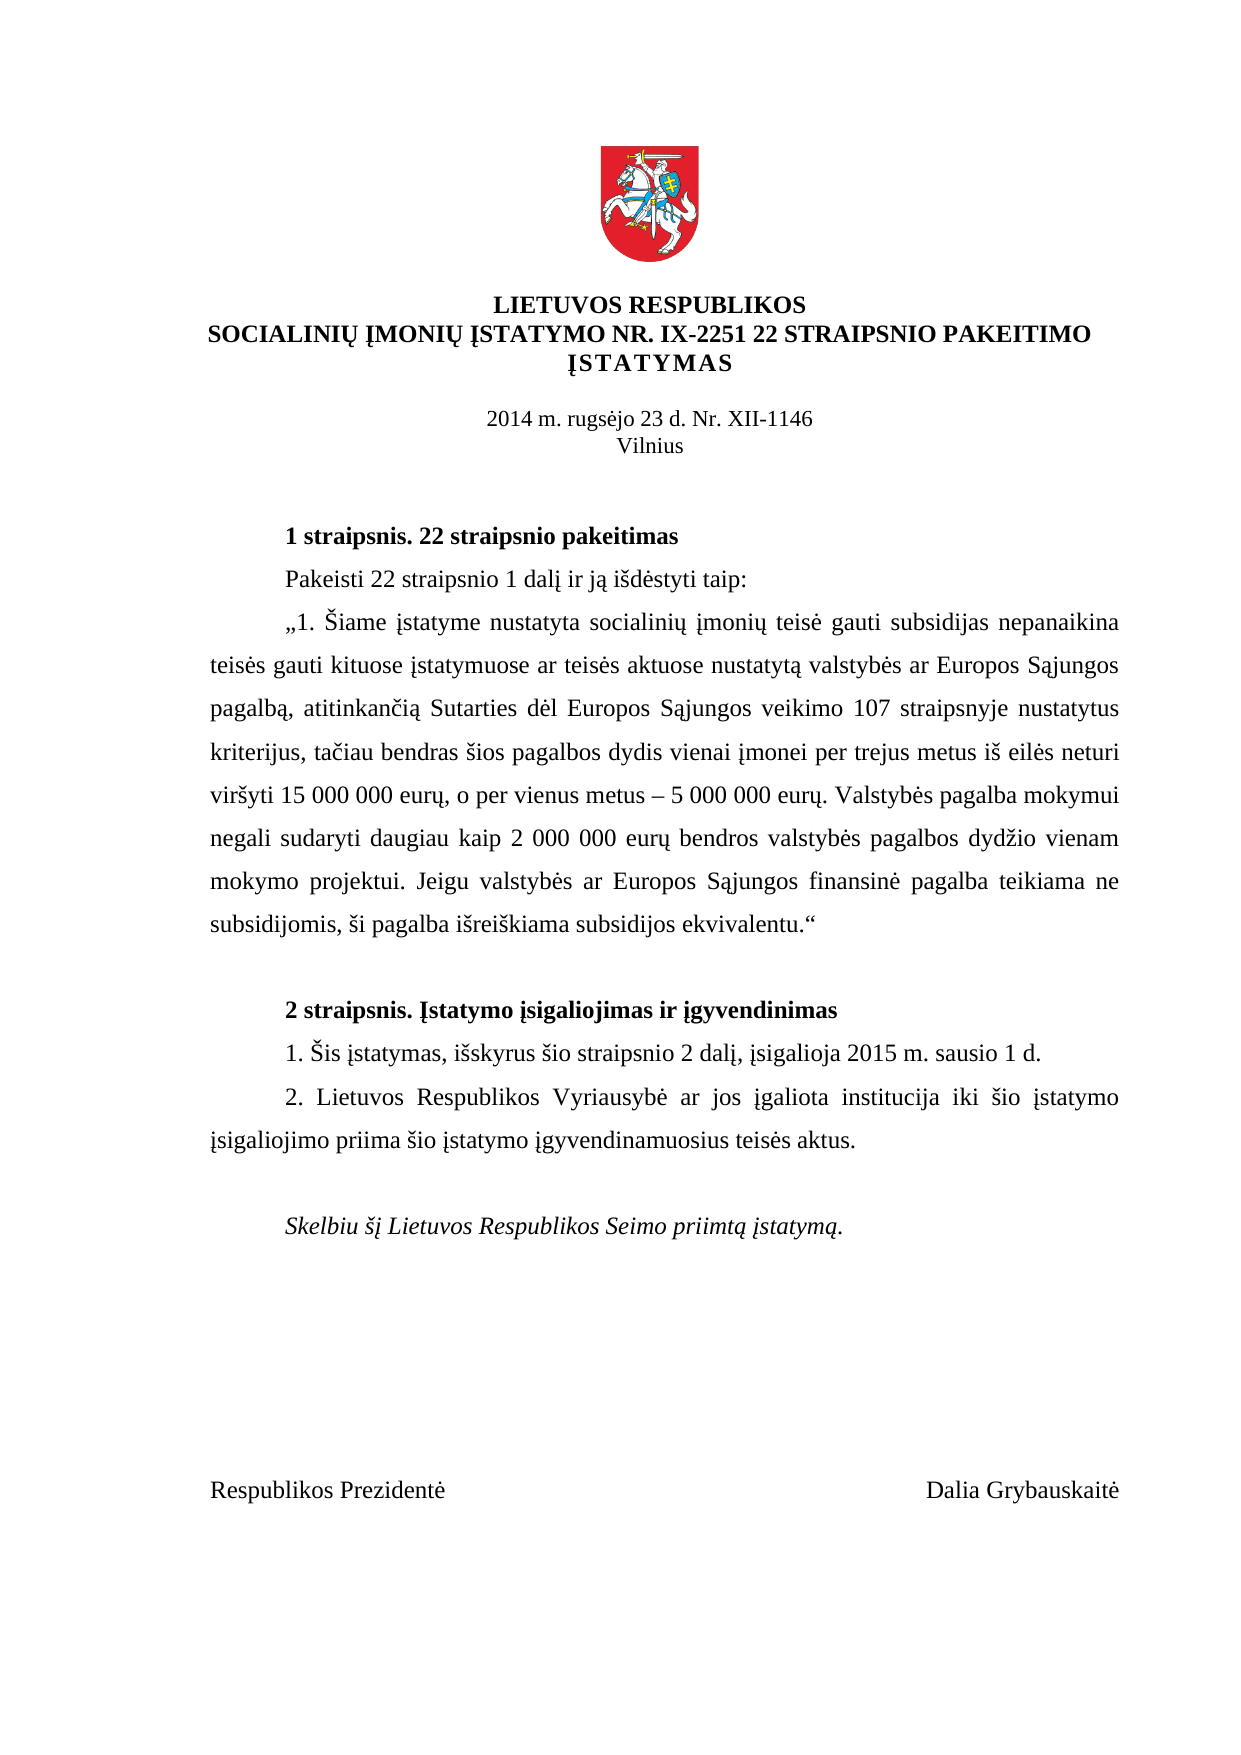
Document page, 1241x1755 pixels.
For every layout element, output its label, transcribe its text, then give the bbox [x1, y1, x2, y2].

text ĮSTATYMAS [177, 348, 1122, 377]
text Pakeisti 22 straipsnio 1 dalį ir ją išdėstyti taip: [210, 564, 1120, 593]
text 1 straipsnis. 22 straipsnio pakeitimas [210, 521, 1120, 550]
text 1. Šis įstatymas, išskyrus šio straipsnio 2 dalį, įsigalioja 2015 m. sausio 1 d. [210, 1038, 1120, 1067]
text „1. Šiame įstatyme nustatyta socialinių įmonių teisė gauti subsidijas nepanaikina teisės gauti kituose įstatymuose ar teisės aktuose nustatytą valstybės ar Europos Sąjungos pagalbą, atitinkančią Sutarties dėl Europos Sąjungos veikimo 107 straipsnyje nustatytus kriterijus, tačiau bendras šios pagalbos dydis vienai įmonei per trejus metus iš eilės neturi viršyti 15 000 000 eurų, o per vienus metus – 5 000 000 eurų. Valstybės pagalba mokymui negali sudaryti daugiau kaip 2 000 000 eurų bendros valstybės pagalbos dydžio vienam mokymo projektui. Jeigu valstybės ar Europos Sąjungos finansinė pagalba teikiama ne subsidijomis, ši pagalba išreiškiama subsidijos ekvivalentu.“ [210, 607, 1120, 938]
text Respublikos Prezidentė Dalia Grybauskaitė [210, 1475, 1120, 1504]
text SOCIALINIŲ ĮMONIŲ ĮSTATYMO NR. IX-2251 22 STRAIPSNIO PAKEITIMO [177, 319, 1122, 348]
text 2. Lietuvos Respublikos Vyriausybė ar jos įgaliota institucija iki šio įstatymo įsigaliojimo priima šio įstatymo įgyvendinamuosius teisės aktus. [210, 1082, 1120, 1153]
text 2 straipsnis. Įstatymo įsigaliojimas ir įgyvendinimas [210, 995, 1120, 1024]
text LIETUVOS RESPUBLIKOS [177, 290, 1122, 319]
text Skelbiu šį Lietuvos Respublikos Seimo priimtą įstatymą. [210, 1211, 1120, 1240]
text 2014 m. rugsėjo 23 d. Nr. XII-1146 Vilnius [177, 405, 1122, 458]
